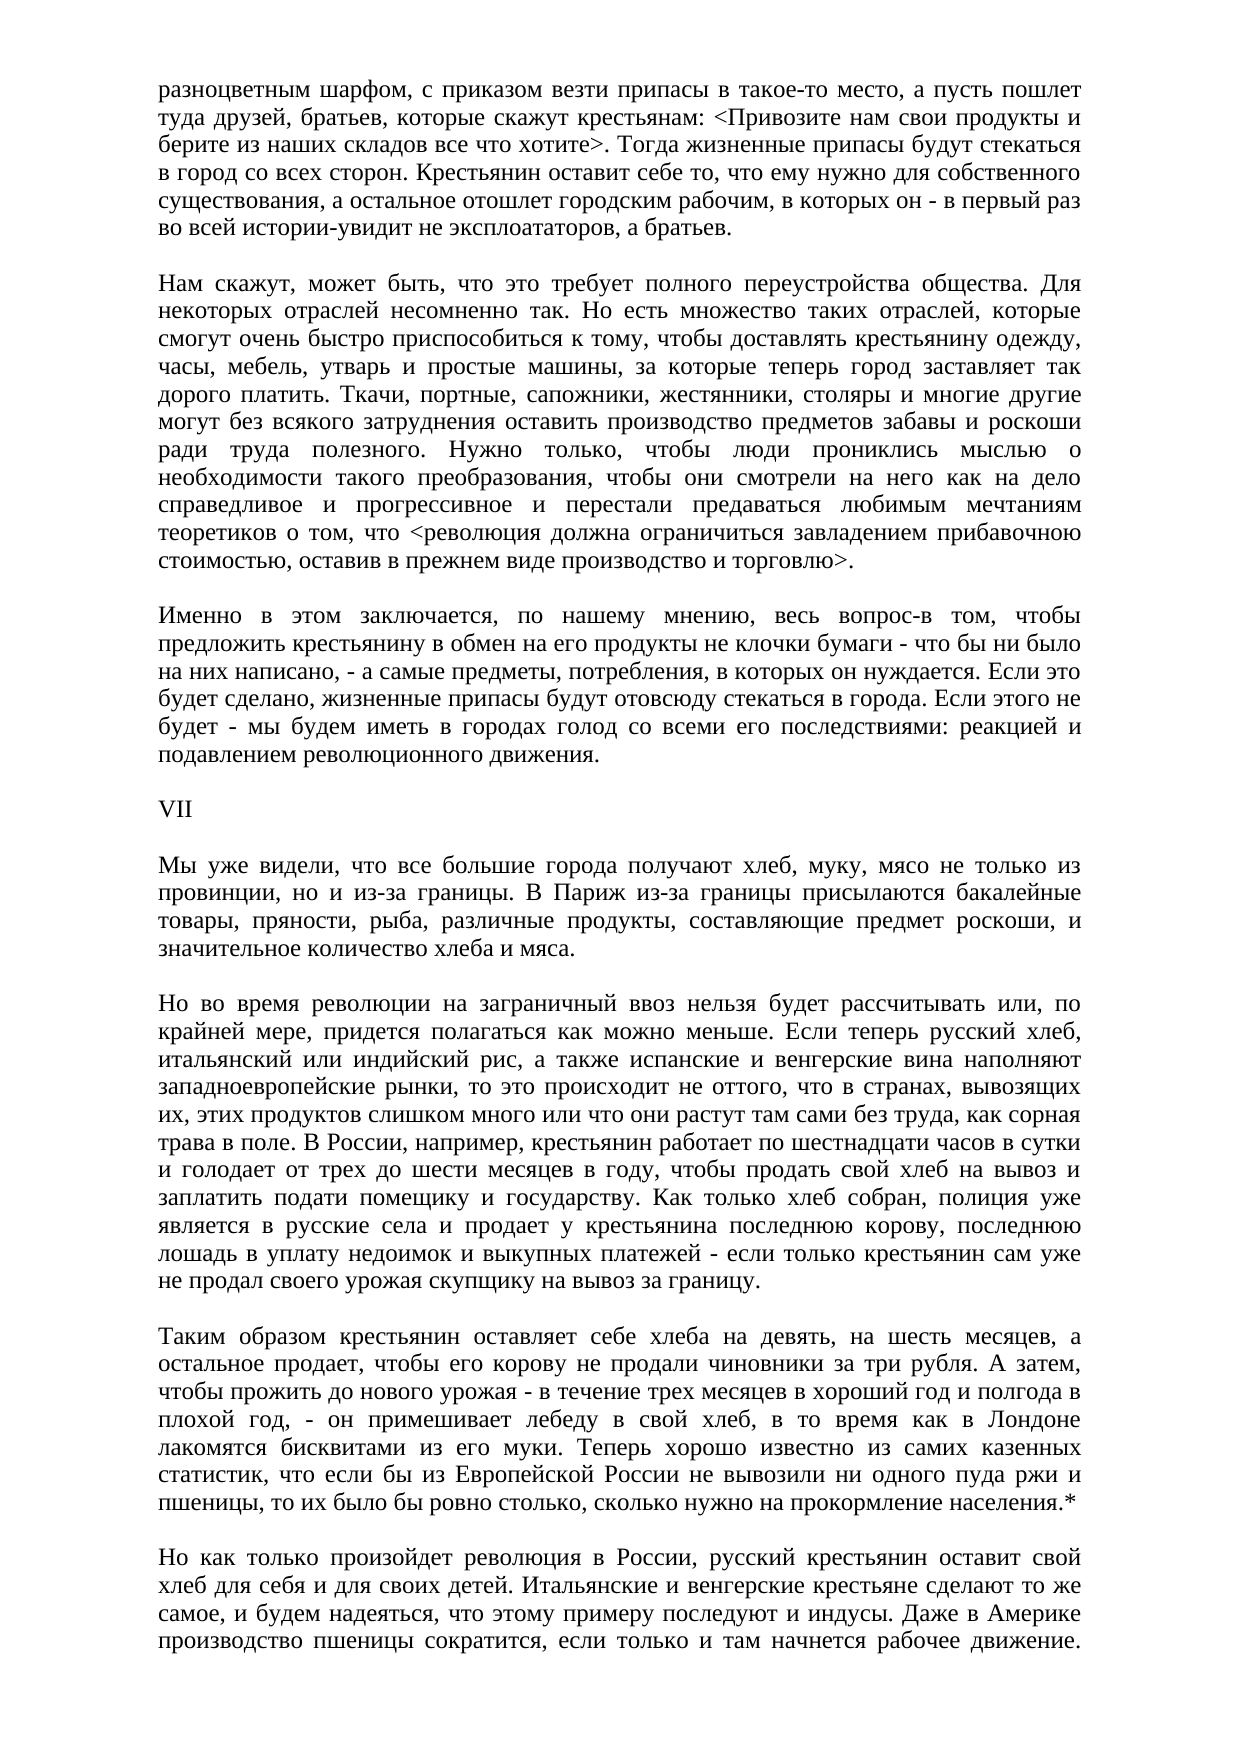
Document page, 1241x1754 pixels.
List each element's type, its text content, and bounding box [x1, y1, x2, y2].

text Но во время революции на заграничный ввоз нельзя будет рассчитывать или, по крайней мере, придется полагаться как можно меньше. Если теперь русский хлеб, итальянский или индийский рис, а также испанские и венгерские вина наполняют западноевропейские рынки, то это происходит не оттого, что в странах, вывозящих их, этих продуктов слишком много или что они растут там сами без труда, как сорная трава в поле. В России, например, крестьянин работает по шестнадцати часов в сутки и голодает от трех до шести месяцев в году, чтобы продать свой хлеб на вывоз и заплатить подати помещику и государству. Как только хлеб собран, полиция уже является в русские села и продает у крестьянина последнюю корову, последнюю лошадь в уплату недоимок и выкупных платежей - если только крестьянин сам уже не продал своего урожая скупщику на вывоз за границу. [158, 989, 1082, 1294]
text Именно в этом заключается, по нашему мнению, весь вопрос-в том, чтобы предложить крестьянину в обмен на его продукты не клочки бумаги - что бы ни было на них написано, - а самые предметы, потребления, в которых он нуждается. Если это будет сделано, жизненные припасы будут отовсюду стекаться в города. Если этого не будет - мы будем иметь в городах голод со всеми его последствиями: реакцией и подавлением революционного движения. [158, 601, 1082, 768]
text Мы уже видели, что все большие города получают хлеб, муку, мясо не только из провинции, но и из-за границы. В Париж из-за границы присылаются бакалейные товары, пряности, рыба, различные продукты, составляющие предмет роскоши, и значительное количество хлеба и мяса. [158, 851, 1082, 962]
text Таким образом крестьянин оставляет себе хлеба на девять, на шесть месяцев, а остальное продает, чтобы его корову не продали чиновники за три рубля. А затем, чтобы прожить до нового урожая - в течение трех месяцев в хороший год и полгода в плохой год, - он примешивает лебеду в свой хлеб, в то время как в Лондоне лакомятся бисквитами из его муки. Теперь хорошо известно из самих казенных статистик, что если бы из Европейской России не вывозили ни одного пуда ржи и пшеницы, то их было бы ровно столько, сколько нужно на прокормление населения.* [158, 1322, 1082, 1516]
text VII [158, 795, 1082, 823]
text Нам скажут, может быть, что это требует полного переустройства общества. Для некоторых отраслей несомненно так. Но есть множество таких отраслей, которые смогут очень быстро приспособиться к тому, чтобы доставлять крестьянину одежду, часы, мебель, утварь и простые машины, за которые теперь город заставляет так дорого платить. Ткачи, портные, сапожники, жестянники, столяры и многие другие могут без всякого затруднения оставить производство предметов забавы и роскоши ради труда полезного. Нужно только, чтобы люди прониклись мыслью о необходимости такого преобразования, чтобы они смотрели на него как на дело справедливое и прогрессивное и перестали предаваться любимым мечтаниям теоретиков о том, что <революция должна ограничиться завладением прибавочною стоимостью, оставив в прежнем виде производство и торговлю>. [158, 269, 1082, 574]
text разноцветным шарфом, с приказом везти припасы в такое-то место, а пусть пошлет туда друзей, братьев, которые скажут крестьянам: <Привозите нам свои продукты и берите из наших складов все что хотите>. Тогда жизненные припасы будут стекаться в город со всех сторон. Крестьянин оставит себе то, что ему нужно для собственного существования, а остальное отошлет городским рабочим, в которых он - в первый раз во всей истории-увидит не эксплоататоров, а братьев. [158, 75, 1082, 241]
text Но как только произойдет революция в России, русский крестьянин оставит свой хлеб для себя и для своих детей. Итальянские и венгерские крестьяне сделают то же самое, и будем надеяться, что этому примеру последуют и индусы. Даже в Америке производство пшеницы сократится, если только и там начнется рабочее движение. [158, 1543, 1082, 1654]
